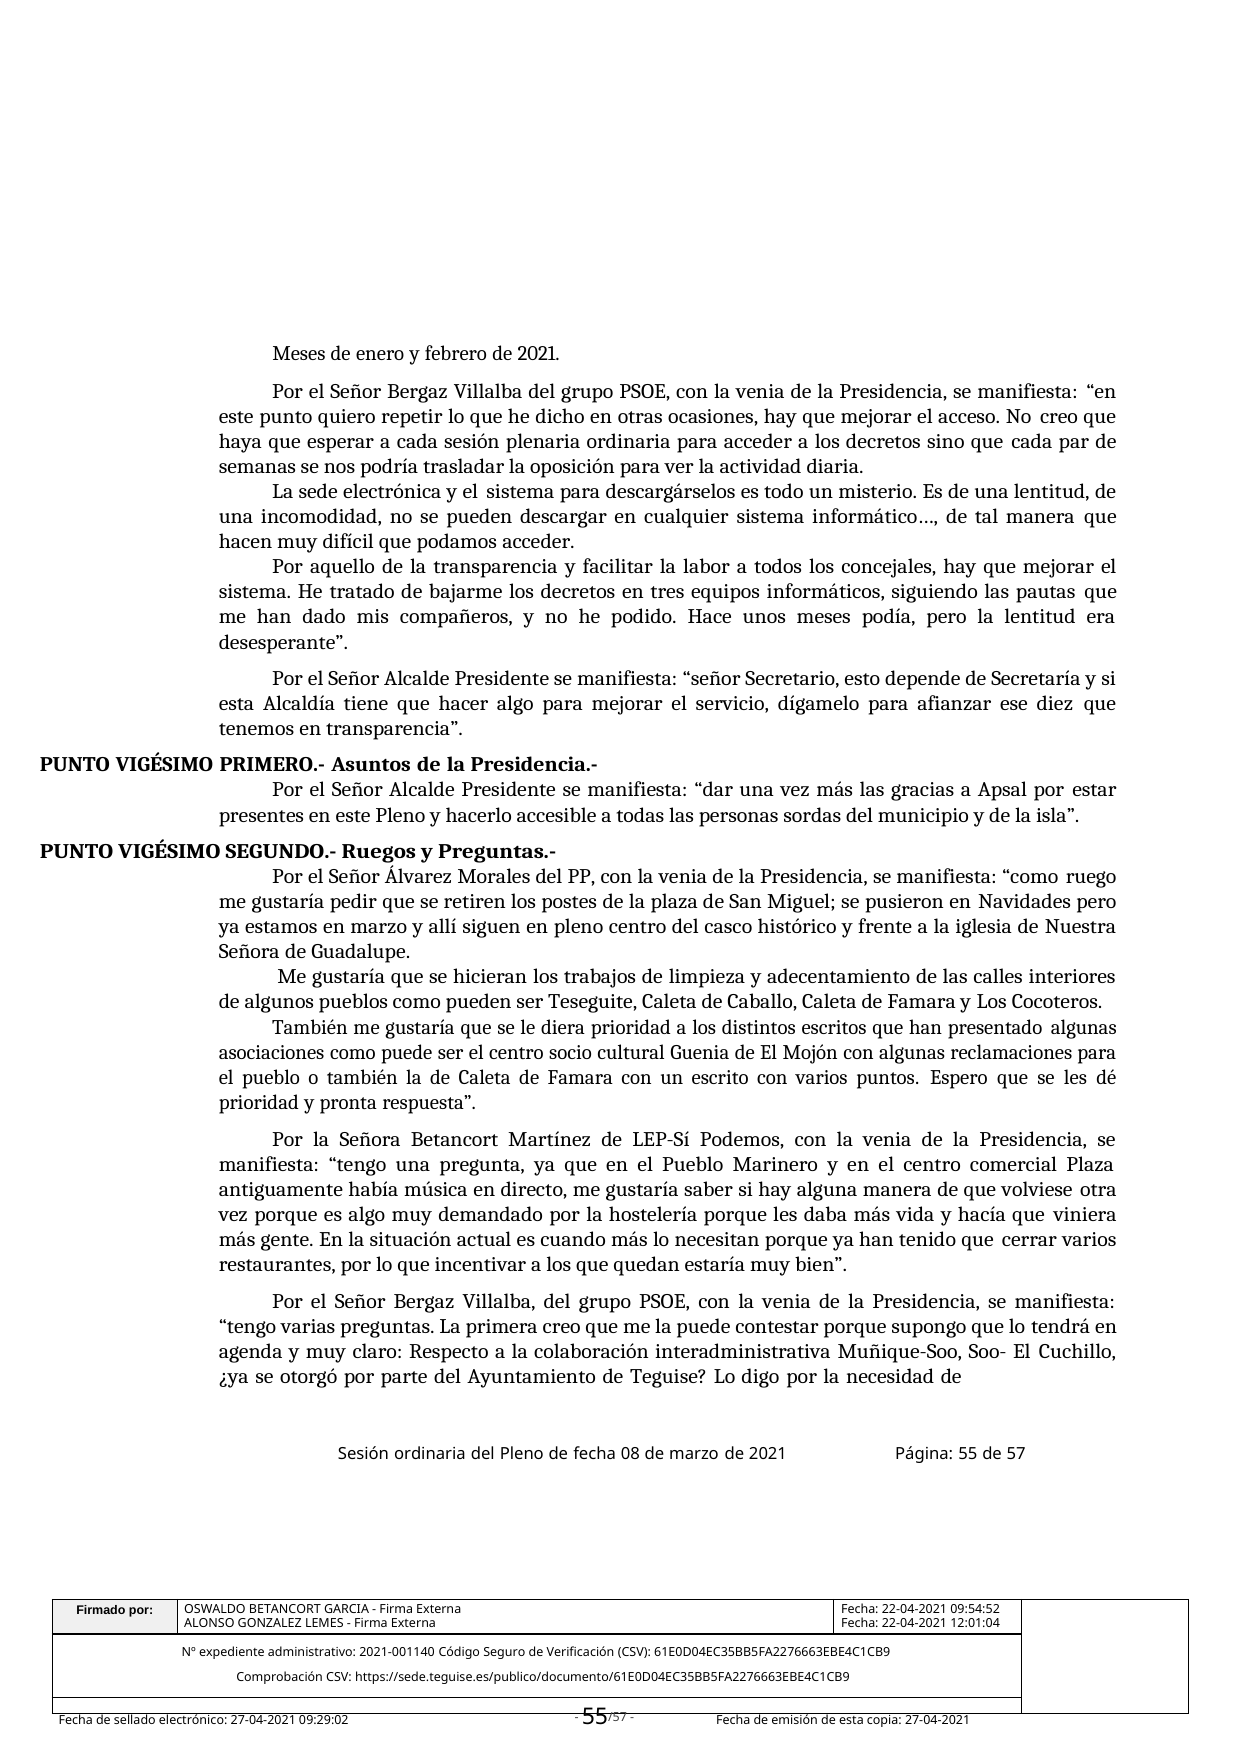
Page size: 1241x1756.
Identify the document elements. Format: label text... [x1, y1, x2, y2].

text Meses de enero y febrero de 2021. [272, 342, 1201, 366]
text Sesión ordinaria del Pleno de fecha 08 de marzo de 2021 Página: 55 de 57 [338, 1441, 1201, 1464]
text Por el Señor Bergaz Villalba del grupo PSOE, con la venia de la Presidencia, se manifiesta: “en este punto quiero repetir lo que he dicho en otras ocasiones, hay que mejorar el acceso. No creo que haya que esperar a cada sesión plenaria ordinaria para acceder a los decretos sino que cada par de semanas se nos podría trasladar la oposición para ver la actividad diaria. [218, 379, 1116, 478]
subtitle PUNTO VIGÉSIMO SEGUNDO.- Ruegos y Preguntas.- [39, 839, 1201, 863]
text Por el Señor Álvarez Morales del PP, con la venia de la Presidencia, se manifiesta: “como ruego me gustaría pedir que se retiren los postes de la plaza de San Miguel; se pusieron en Navidades pero ya estamos en marzo y allí siguen en pleno centro del casco histórico y frente a la iglesia de Nuestra Señora de Guadalupe. [218, 864, 1116, 964]
text Por el Señor Alcalde Presidente se manifiesta: “dar una vez más las gracias a Apsal por estar presentes en este Pleno y hacerlo accesible a todas las personas sordas del municipio y de la isla”. [218, 778, 1116, 827]
text La sede electrónica y el sistema para descargárselos es todo un misterio. Es de una lentitud, de una incomodidad, no se pueden descargar en cualquier sistema informático…, de tal manera que hacen muy difícil que podamos acceder. [218, 480, 1116, 554]
text Por el Señor Alcalde Presidente se manifiesta: “señor Secretario, esto depende de Secretaría y si esta Alcaldía tiene que hacer algo para mejorar el servicio, dígamelo para afianzar ese diez que tenemos en transparencia”. [218, 667, 1116, 741]
text Por el Señor Bergaz Villalba, del grupo PSOE, con la venia de la Presidencia, se manifiesta: “tengo varias preguntas. La primera creo que me la puede contestar porque supongo que lo tendrá en agenda y muy claro: Respecto a la colaboración interadministrativa Muñique-Soo, Soo- El Cuchillo, ¿ya se otorgó por parte del Ayuntamiento de Teguise? Lo digo por la necesidad de [218, 1289, 1117, 1389]
text Por la Señora Betancort Martínez de LEP-Sí Podemos, con la venia de la Presidencia, se manifiesta: “tengo una pregunta, ya que en el Pueblo Marinero y en el centro comercial Plaza antiguamente había música en directo, me gustaría saber si hay alguna manera de que volviese otra vez porque es algo muy demandado por la hostelería porque les daba más vida y hacía que viniera más gente. En la situación actual es cuando más lo necesitan porque ya han tenido que cerrar varios restaurantes, por lo que incentivar a los que quedan estaría muy bien”. [218, 1127, 1116, 1277]
text Me gustaría que se hicieran los trabajos de limpieza y adecentamiento de las calles interiores de algunos pueblos como pueden ser Teseguite, Caleta de Caballo, Caleta de Famara y Los Cocoteros. [218, 965, 1117, 1014]
text También me gustaría que se le diera prioridad a los distintos escritos que han presentado algunas asociaciones como puede ser el centro socio cultural Guenia de El Mojón con algunas reclamaciones para el pueblo o también la de Caleta de Famara con un escrito con varios puntos. Espero que se les dé prioridad y pronta respuesta”. [218, 1015, 1116, 1114]
subtitle PUNTO VIGÉSIMO PRIMERO.- Asuntos de la Presidencia.- [39, 753, 1201, 777]
text Por aquello de la transparencia y facilitar la labor a todos los concejales, hay que mejorar el sistema. He tratado de bajarme los decretos en tres equipos informáticos, siguiendo las pautas que me han dado mis compañeros, y no he podido. Hace unos meses podía, pero la lentitud era desesperante”. [218, 555, 1117, 654]
